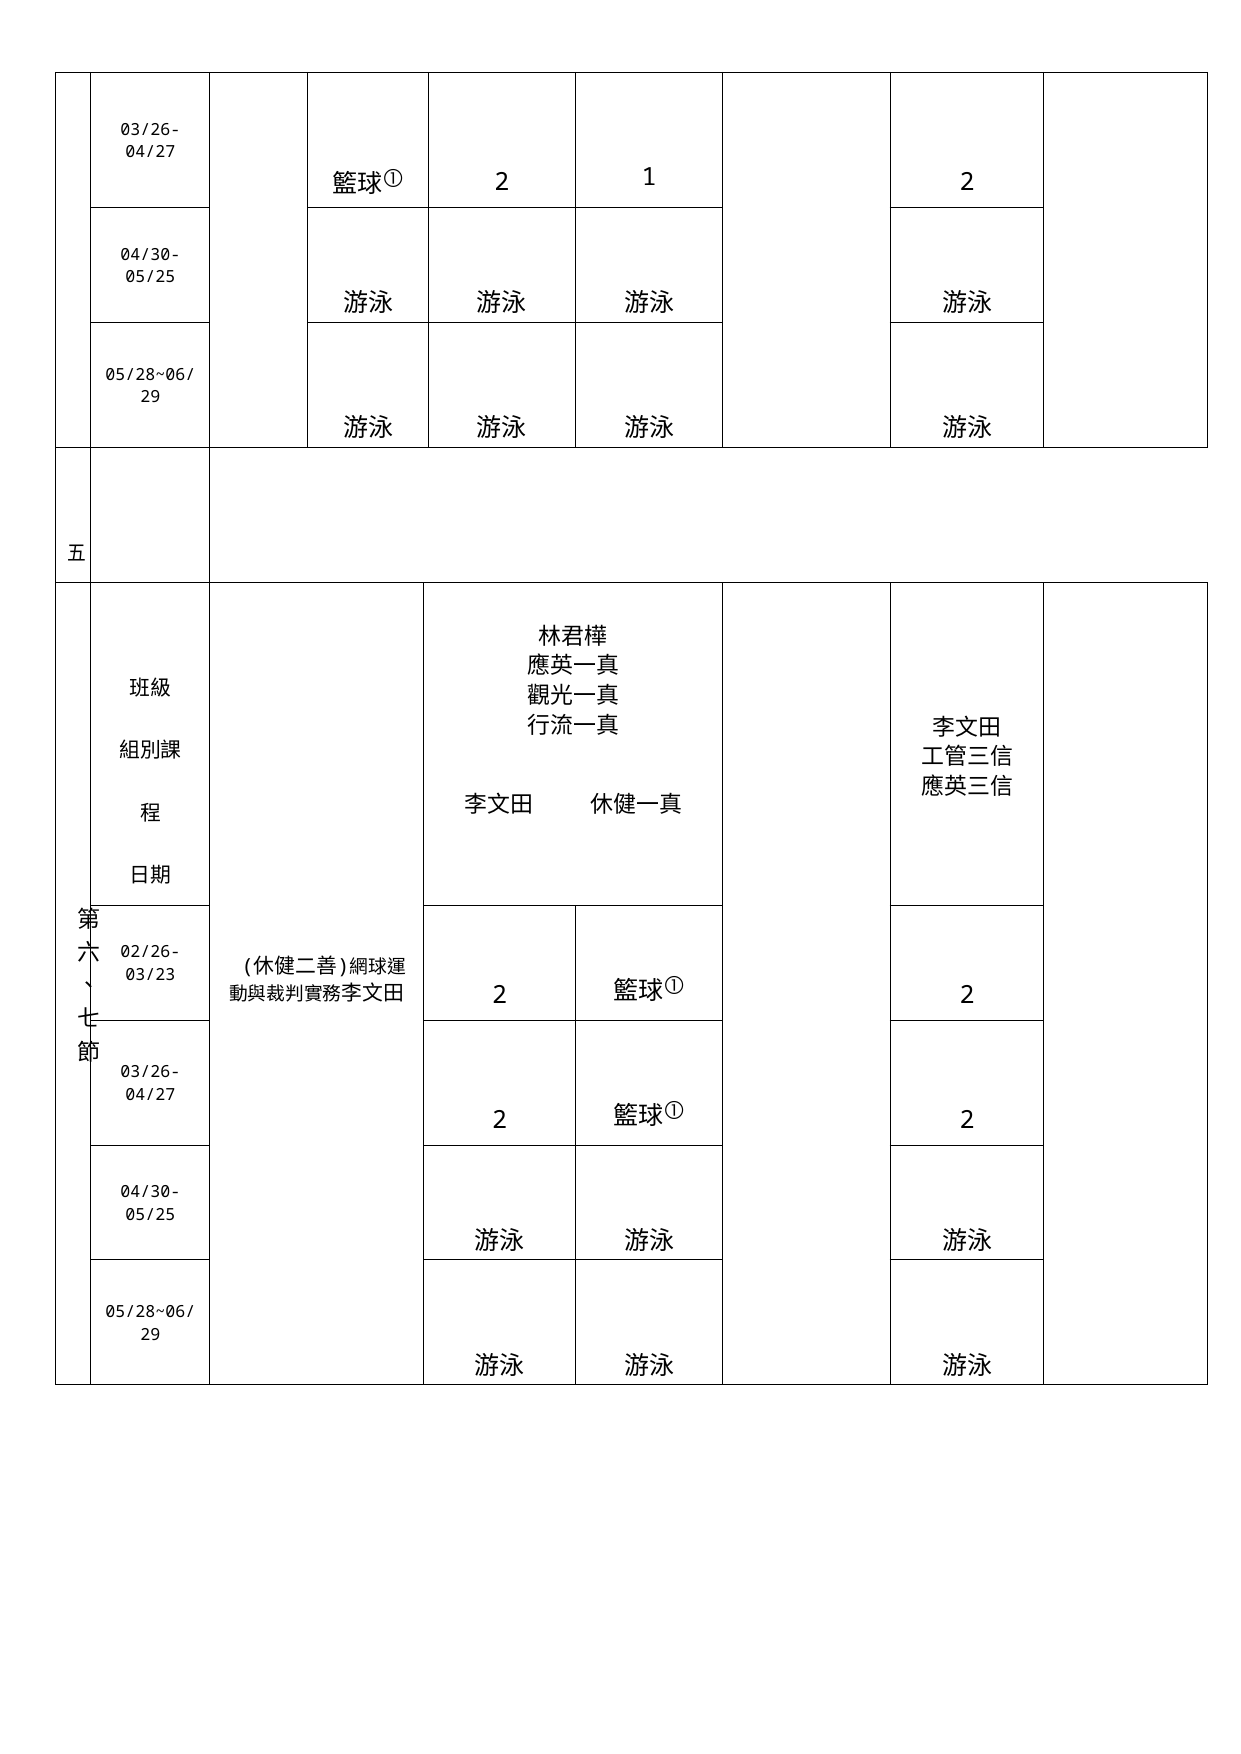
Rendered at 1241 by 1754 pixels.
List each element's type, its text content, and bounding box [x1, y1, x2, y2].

table_cell [1044, 448, 1207, 582]
table_cell 游泳 [424, 1146, 575, 1259]
table_cell [723, 73, 890, 447]
table_cell 籃球 [576, 906, 722, 1020]
table_cell 03/26-04/27 [91, 73, 209, 207]
table_cell [424, 448, 428, 582]
table_cell 第六、七節 [56, 583, 90, 1384]
table_cell 1 [576, 73, 722, 207]
table_cell 籃球 [308, 73, 428, 207]
table_cell 游泳 [891, 1146, 1043, 1259]
table_cell (休健二善)網球運動與裁判實務李文田 [210, 583, 423, 1384]
table_cell [575, 448, 723, 582]
table_cell 班級 組別課程 日期 [91, 583, 209, 905]
table_cell 第三、四節 [56, 73, 90, 447]
table_cell [723, 583, 890, 1384]
table_cell [1044, 583, 1207, 1384]
table_cell 游泳 [308, 323, 428, 447]
table_cell 籃球 [576, 1021, 722, 1145]
table_cell 2 [429, 73, 575, 207]
table_cell 2 [891, 1021, 1043, 1145]
table_cell 林君樺 應英一真 觀光一真 行流一真 李文田 休健一真 [424, 583, 722, 905]
table_cell [1044, 73, 1207, 447]
table_cell [308, 448, 317, 582]
table_cell 05/28~06/29 [91, 323, 209, 447]
table_cell [890, 448, 1044, 582]
table_cell 游泳 [576, 323, 722, 447]
table_cell 2 [891, 73, 1043, 207]
table_cell 李文田 工管三信 應英三信 [891, 583, 1043, 905]
table_cell 游泳 [576, 1146, 722, 1259]
table_cell 游泳 [576, 208, 722, 322]
table_cell 游泳 [576, 1260, 722, 1384]
table_cell 五 [56, 448, 90, 582]
table_cell 2 [891, 906, 1043, 1020]
table_cell 游泳 [308, 208, 428, 322]
table_cell [428, 448, 575, 582]
table_cell [91, 448, 209, 582]
table_cell [210, 448, 308, 582]
table_cell 游泳 [429, 323, 575, 447]
table_cell 游泳 [891, 323, 1043, 447]
table_cell 04/30-05/25 [91, 208, 209, 322]
table_cell 04/30-05/25 [91, 1146, 209, 1259]
table_cell 2 [424, 1021, 575, 1145]
table_cell 游泳 [891, 208, 1043, 322]
table_cell [723, 448, 890, 582]
table_cell 游泳 [891, 1260, 1043, 1384]
table_cell 游泳 [429, 208, 575, 322]
table_cell 02/26-03/23 [91, 906, 209, 1020]
table_cell 2 [424, 906, 575, 1020]
table_cell [318, 448, 423, 582]
table_cell 游泳 [424, 1260, 575, 1384]
table_cell 03/26-04/27 [91, 1021, 209, 1145]
table_cell [210, 73, 307, 447]
table_cell 05/28~06/29 [91, 1260, 209, 1384]
